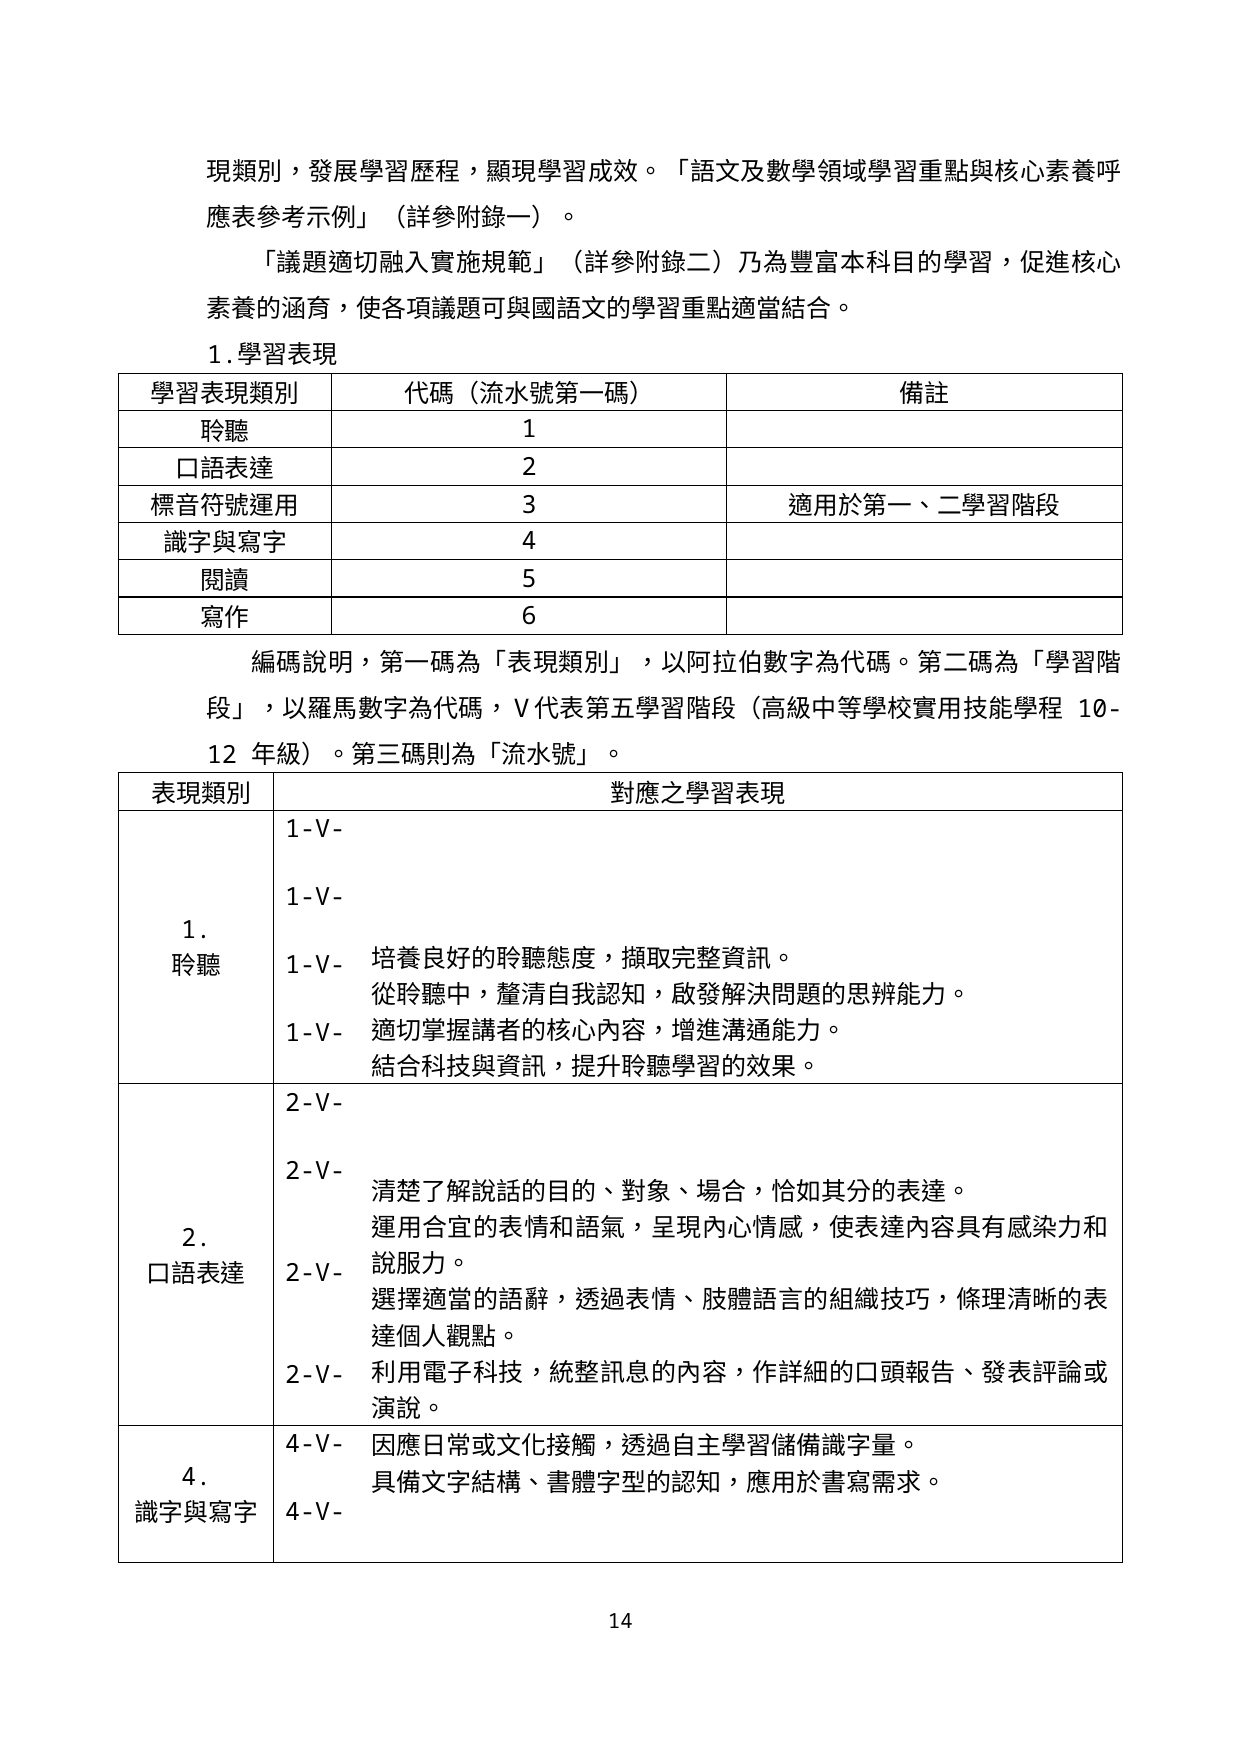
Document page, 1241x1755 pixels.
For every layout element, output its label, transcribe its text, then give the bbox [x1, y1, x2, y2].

table_cell 寫作 [119, 598, 331, 634]
table_cell 4-V-1 4-V-2 [274, 1426, 360, 1562]
table_cell 5 [332, 560, 726, 596]
table_cell 1 [332, 411, 726, 447]
table_cell 2. 口語表達 [119, 1084, 273, 1425]
table_cell [727, 411, 1122, 447]
table_header 對應之學習表現 [274, 773, 1122, 809]
table_cell [727, 448, 1122, 484]
table_cell [727, 560, 1122, 596]
table_cell 清楚了解說話的目的、對象、場合，恰如其分的表達。 運用合宜的表情和語氣，呈現內心情感，使表達內容具有感染力和說服力。 選擇適當的語辭，透過表情、肢體語言的組織技巧，條理清晰的表達個人觀點。 利用電子科技，統整訊息的內容，作詳細的口頭報告、發表評論或演說。 [360, 1084, 1122, 1425]
table_cell 1-V-1 1-V-2 1-V-3 1-V-4 [274, 811, 360, 1083]
table_cell 1. 聆聽 [119, 811, 273, 1083]
table_cell 4. 識字與寫字 [119, 1426, 273, 1562]
table_cell 培養良好的聆聽態度，擷取完整資訊。 從聆聽中，釐清自我認知，啟發解決問題的思辨能力。 適切掌握講者的核心內容，增進溝通能力。 結合科技與資訊，提升聆聽學習的效果。 [360, 811, 1122, 1083]
text 現類別，發展學習歷程，顯現學習成效。「語文及數學領域學習重點與核心素養呼應表參考示例」（詳參附錄一）。 [207, 143, 1122, 235]
table_cell 4 [332, 523, 726, 559]
table_cell 3 [332, 486, 726, 522]
table_cell 適用於第一、二學習階段 [727, 486, 1122, 522]
table_cell 閱讀 [119, 560, 331, 596]
table_header 表現類別 [119, 773, 273, 809]
table_header 學習表現類別 [119, 374, 331, 410]
table_cell 2 [332, 448, 726, 484]
table_cell 口語表達 [119, 448, 331, 484]
table_cell 識字與寫字 [119, 523, 331, 559]
table_header 代碼（流水號第一碼） [332, 374, 726, 410]
text 「議題適切融入實施規範」（詳參附錄二）乃為豐富本科目的學習，促進核心素養的涵育，使各項議題可與國語文的學習重點適當結合。 [207, 235, 1122, 327]
text 編碼說明，第一碼為「表現類別」，以阿拉伯數字為代碼。第二碼為「學習階段」，以羅馬數字為代碼，Ⅴ代表第五學習階段（高級中等學校實用技能學程 10-12 年級）。第三碼則為「流水號」。 [207, 635, 1122, 772]
table_cell 標音符號運用 [119, 486, 331, 522]
text 1.學習表現 [193, 327, 1122, 373]
table_cell [727, 598, 1122, 634]
table_cell [727, 523, 1122, 559]
table_cell 因應日常或文化接觸，透過自主學習儲備識字量。 具備文字結構、書體字型的認知，應用於書寫需求。 [360, 1426, 1122, 1562]
table_cell 2-V-1 2-V-2 2-V-3 2-V-4 [274, 1084, 360, 1425]
table_cell 6 [332, 598, 726, 634]
table_header 備註 [727, 374, 1122, 410]
table_cell 聆聽 [119, 411, 331, 447]
